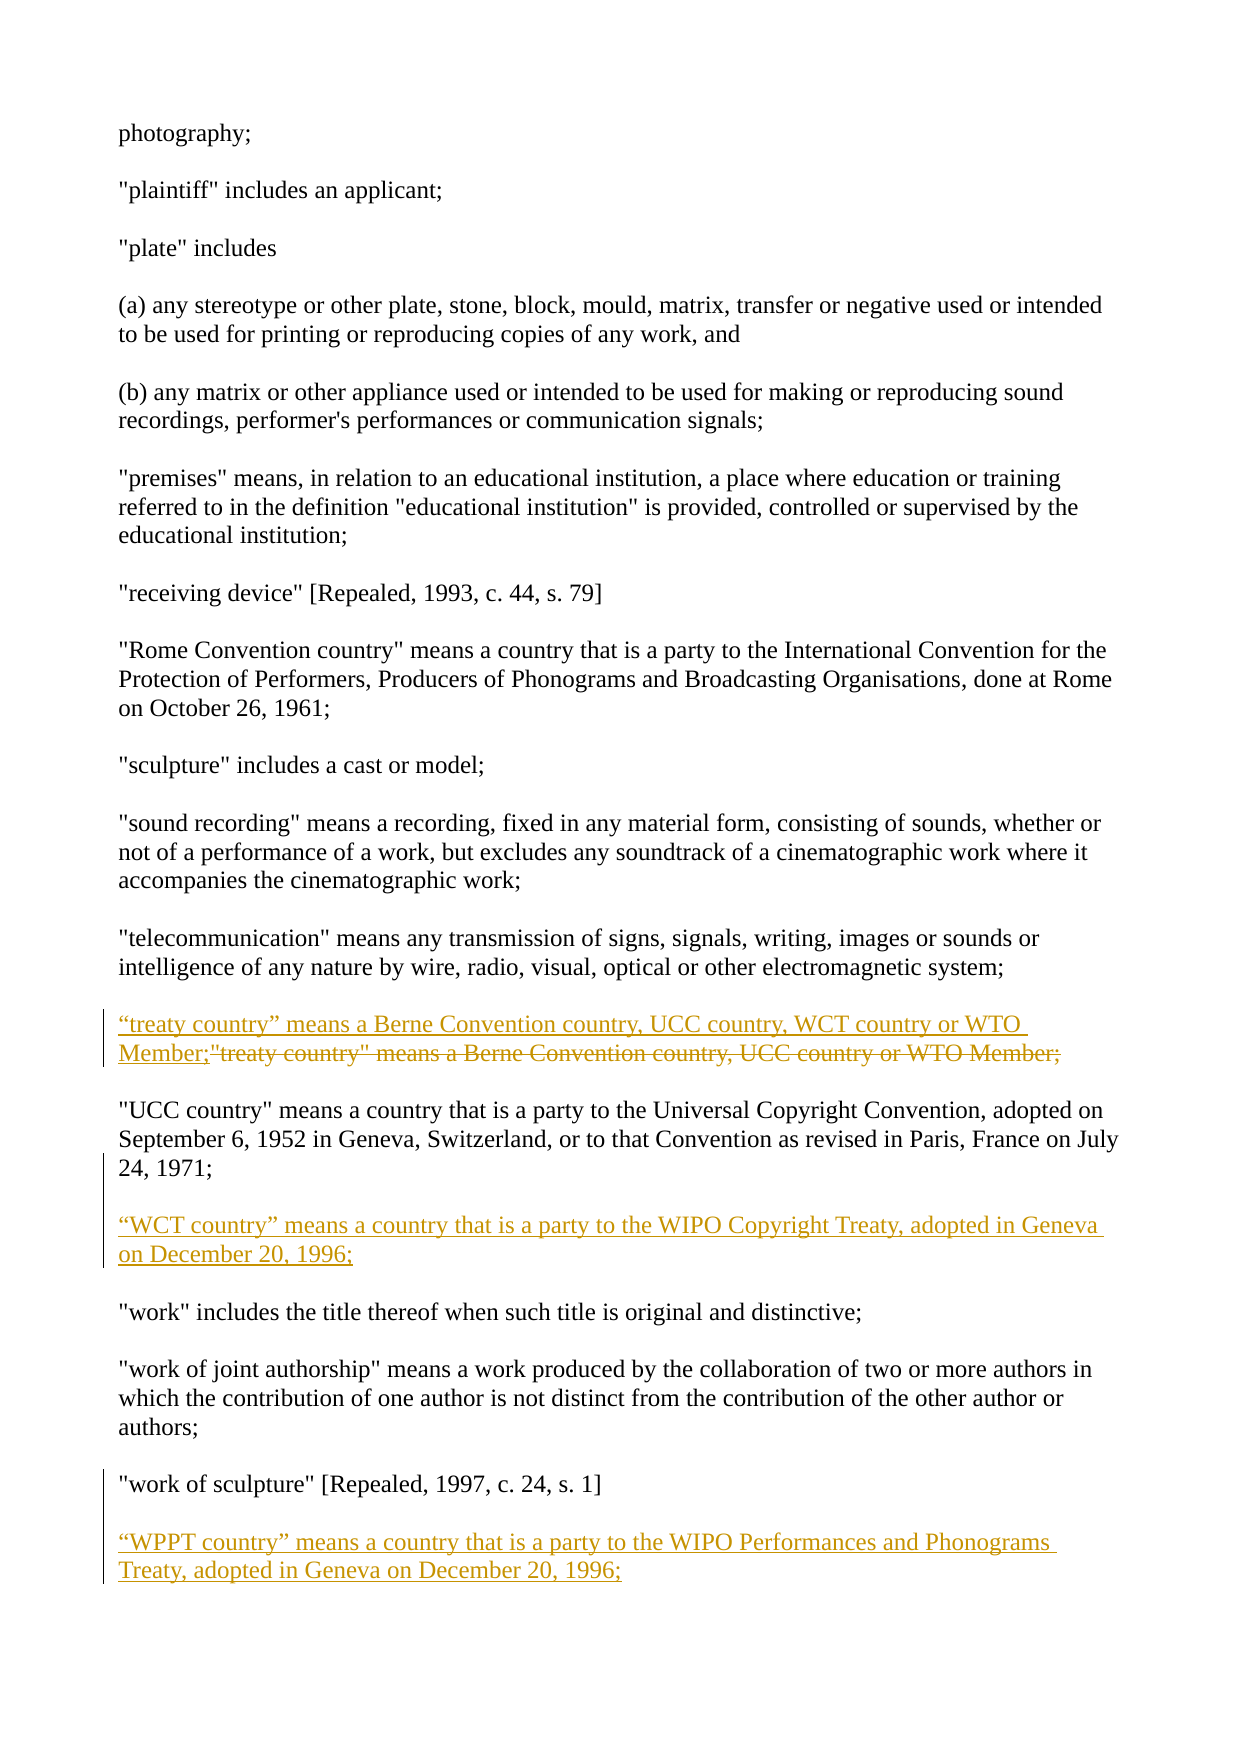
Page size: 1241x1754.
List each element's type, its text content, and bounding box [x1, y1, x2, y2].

text "premises" means, in relation to an educational institution, a place where education or training referred to in the definition "educational institution" is provided, controlled or supervised by the educational institution; [118, 463, 1122, 549]
text photography; [118, 118, 1122, 147]
text "receiving device" [Repealed, 1993, c. 44, s. 79] [118, 578, 1122, 607]
text “WPPT country” means a country that is a party to the WIPO Performances and Phonograms Treaty, adopted in Geneva on December 20, 1996; [118, 1527, 1122, 1584]
text (a) any stereotype or other plate, stone, block, mould, matrix, transfer or negative used or intended to be used for printing or reproducing copies of any work, and [118, 291, 1122, 348]
text "telecommunication" means any transmission of signs, signals, writing, images or sounds or intelligence of any nature by wire, radio, visual, optical or other electromagnetic system; [118, 923, 1122, 981]
text "sculpture" includes a cast or model; [118, 751, 1122, 779]
text "sound recording" means a recording, fixed in any material form, consisting of sounds, whether or not of a performance of a work, but excludes any soundtrack of a cinematographic work where it accompanies the cinematographic work; [118, 808, 1122, 894]
text "UCC country" means a country that is a party to the Universal Copyright Convention, adopted on September 6, 1952 in Geneva, Switzerland, or to that Convention as revised in Paris, France on July 24, 1971; [118, 1096, 1122, 1182]
text "work of sculpture" [Repealed, 1997, c. 24, s. 1] [118, 1469, 1122, 1498]
text "work" includes the title thereof when such title is original and distinctive; [118, 1297, 1122, 1326]
text “WCT country” means a country that is a party to the WIPO Copyright Treaty, adopted in Geneva on December 20, 1996; [118, 1211, 1122, 1268]
text "plate" includes [118, 233, 1122, 262]
text (b) any matrix or other appliance used or intended to be used for making or reproducing sound recordings, performer's performances or communication signals; [118, 377, 1122, 434]
text “treaty country” means a Berne Convention country, UCC country, WCT country or WTO Member; [118, 1009, 1122, 1067]
text "Rome Convention country" means a country that is a party to the International Convention for the Protection of Performers, Producers of Phonograms and Broadcasting Organisations, done at Rome on October 26, 1961; [118, 636, 1122, 722]
text "work of joint authorship" means a work produced by the collaboration of two or more authors in which the contribution of one author is not distinct from the contribution of the other author or authors; [118, 1354, 1122, 1441]
text "plaintiff" includes an applicant; [118, 176, 1122, 204]
